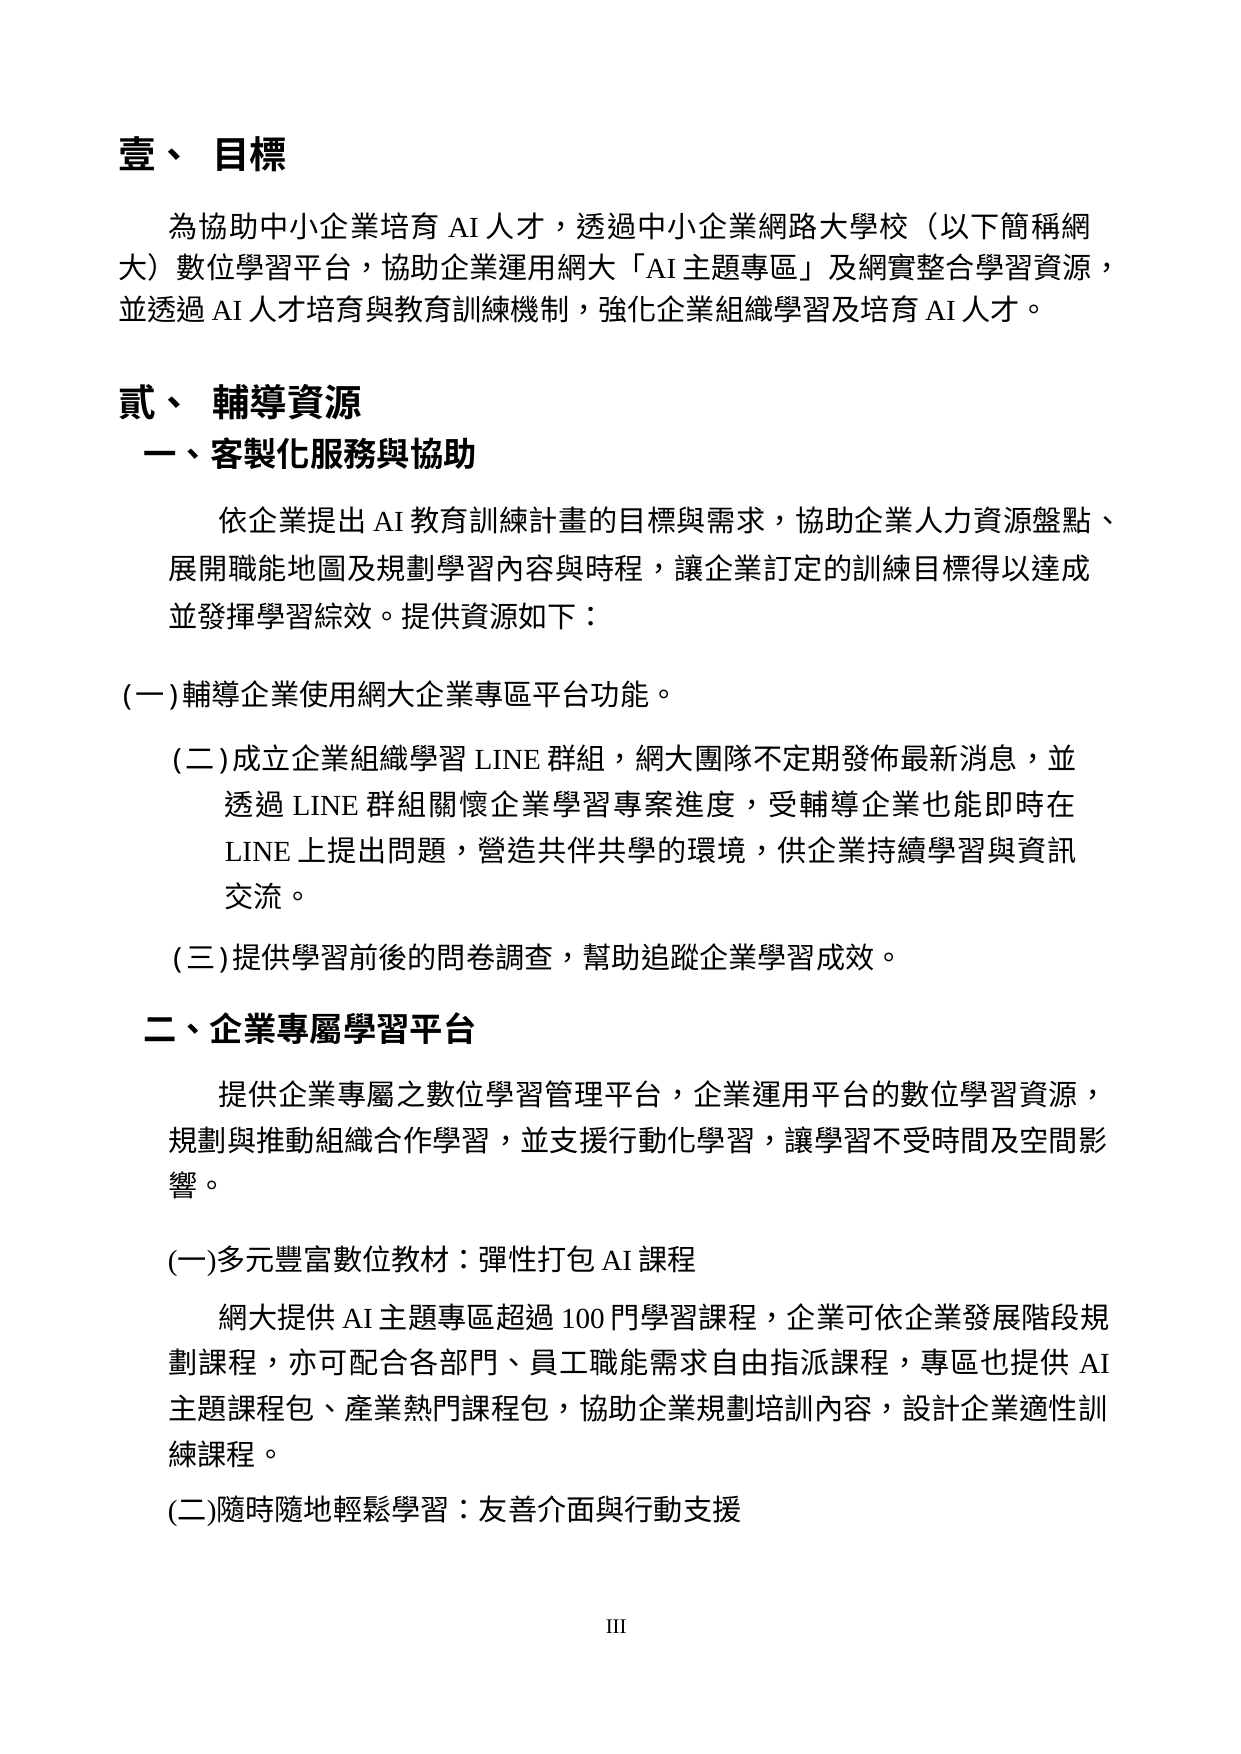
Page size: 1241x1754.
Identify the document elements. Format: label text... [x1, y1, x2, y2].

list 輔導資源 [118, 373, 1122, 427]
list 提供學習前後的問卷調查，幫助追蹤企業學習成效。 [168, 935, 1122, 977]
text 一、客製化服務與協助 [143, 433, 1122, 475]
list 多元豐富數位教材：彈性打包AI課程 [168, 1237, 1122, 1279]
text 提供企業專屬之數位學習管理平台，企業運用平台的數位學習資源，規劃與推動組織合作學習，並支援行動化學習，讓學習不受時間及空間影響。 [168, 1068, 1109, 1206]
text 網大提供AI主題專區超過100門學習課程，企業可依企業發展階段規劃課程，亦可配合各部門、員工職能需求自由指派課程，專區也提供AI主題課程包、產業熱門課程包，協助企業規劃培訓內容，設計企業適性訓練課程。 [168, 1291, 1109, 1475]
text 為協助中小企業培育AI人才，透過中小企業網路大學校（以下簡稱網大）數位學習平台，協助企業運用網大「AI主題專區」及網實整合學習資源，並透過AI人才培育與教育訓練機制，強化企業組織學習及培育AI人才。 [118, 204, 1092, 329]
text 二、企業專屬學習平台 [143, 1008, 1122, 1050]
text 依企業提出AI教育訓練計畫的目標與需求，協助企業人力資源盤點、展開職能地圖及規劃學習內容與時程，讓企業訂定的訓練目標得以達成並發揮學習綜效。提供資源如下： [168, 493, 1093, 637]
list 成立企業組織學習LINE群組，網大團隊不定期發佈最新消息，並透過LINE群組關懷企業學習專案進度，受輔導企業也能即時在LINE上提出問題，營造共伴共學的環境，供企業持續學習與資訊交流。 [168, 733, 1078, 916]
list 隨時隨地輕鬆學習：友善介面與行動支援 [168, 1487, 1122, 1529]
list 輔導企業使用網大企業專區平台功能。 [118, 668, 1078, 714]
list 目標 [118, 124, 1122, 179]
